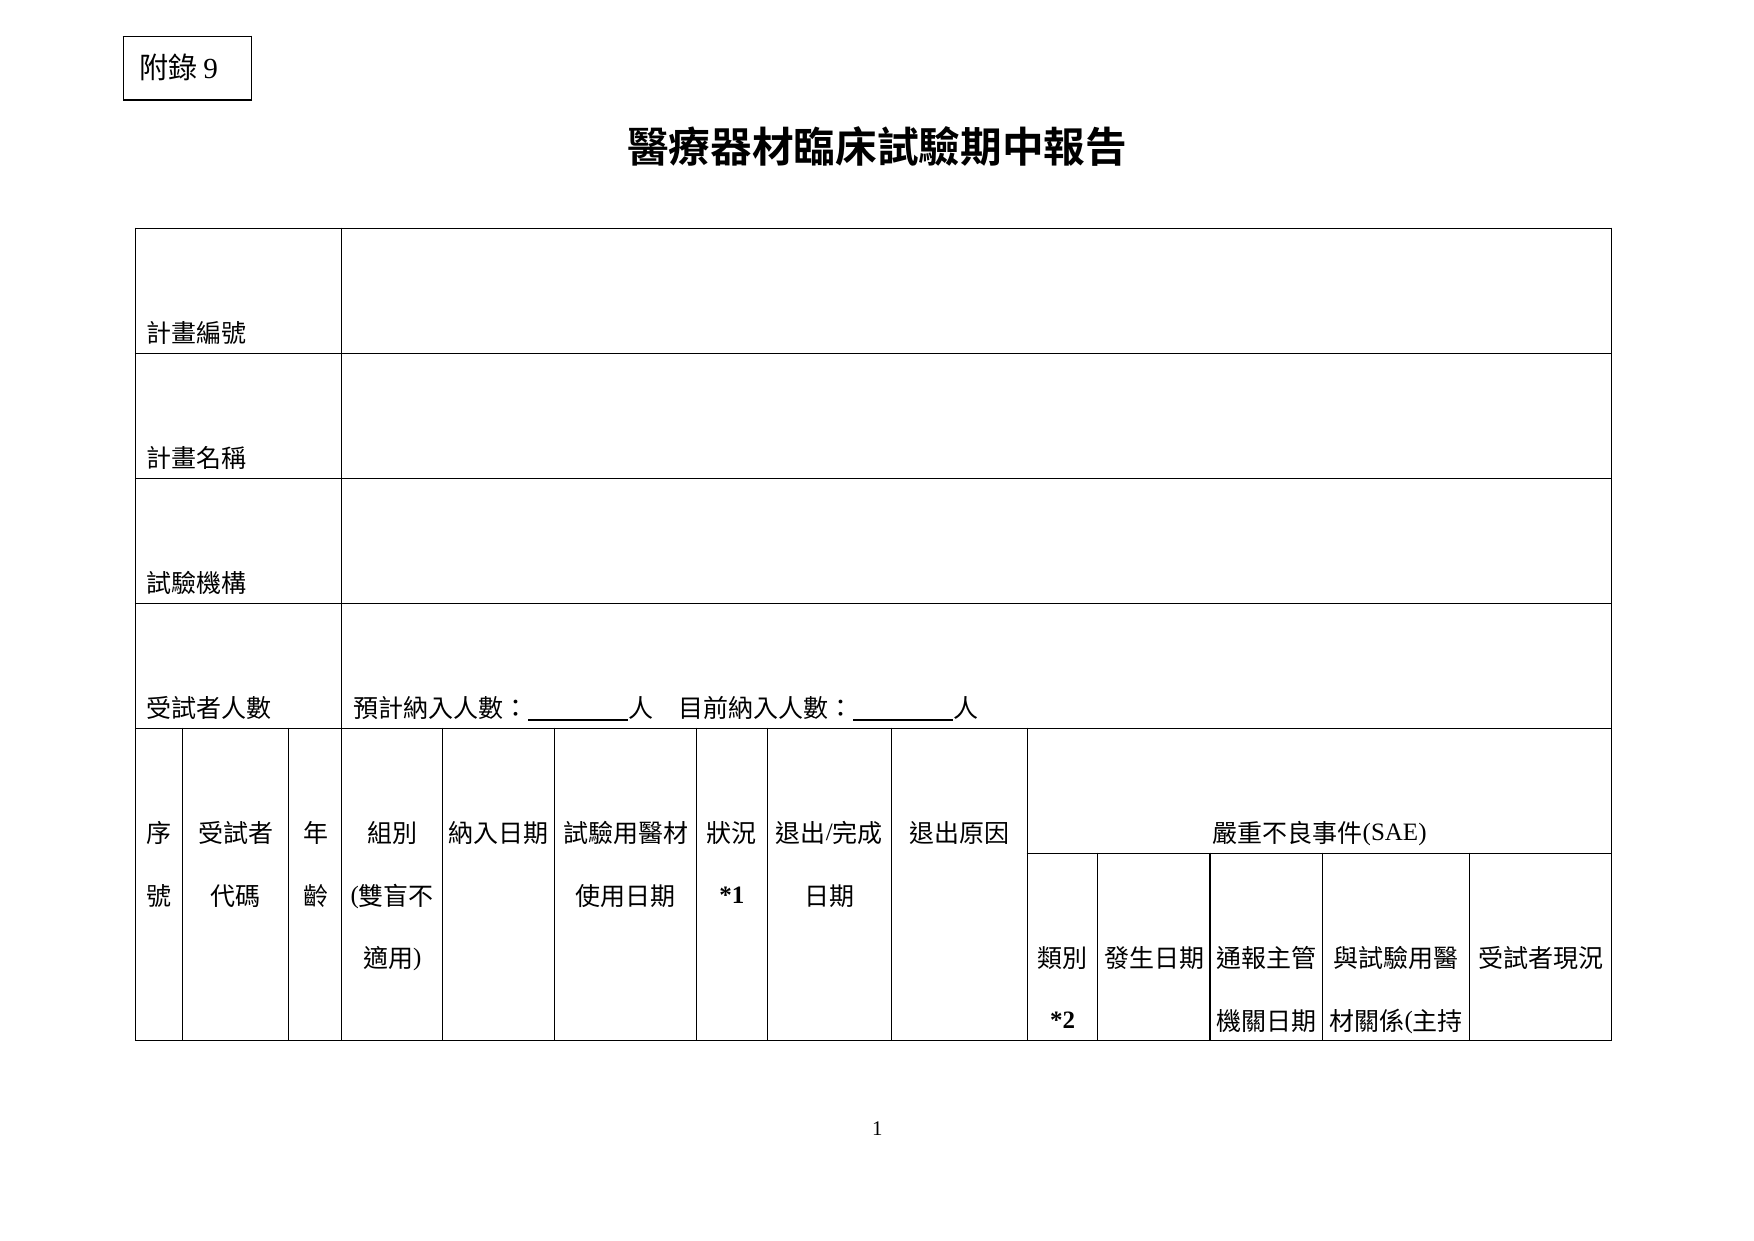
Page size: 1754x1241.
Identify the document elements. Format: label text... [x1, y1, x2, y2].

text 附錄9 [139, 45, 236, 86]
table_cell 試驗用醫材使用日期 [555, 729, 696, 1040]
table_cell 與試驗用醫材關係(主持 [1323, 854, 1469, 1040]
table_cell [342, 479, 1611, 602]
table_cell 嚴重不良事件(SAE) [1028, 729, 1611, 852]
table_cell 序號 [136, 729, 182, 1040]
table_cell 退出/完成日期 [768, 729, 891, 1040]
table_cell 受試者現況 [1470, 854, 1611, 1040]
table_cell 組別 (雙盲不適用) [342, 729, 442, 1040]
table_header 計畫編號 [136, 229, 341, 352]
table_cell 發生日期 [1098, 854, 1209, 1040]
table_cell 計畫名稱 [136, 354, 341, 477]
table_cell 試驗機構 [136, 479, 341, 602]
table_cell 受試者代碼 [183, 729, 288, 1040]
table_cell 狀況 *1 [697, 729, 767, 1040]
table_cell 預計納入人數： 人 目前納入人數： 人 [342, 604, 1611, 727]
table_cell 退出原因 [892, 729, 1027, 1040]
table_cell 年齡 [289, 729, 341, 1040]
text 醫療器材臨床試驗期中報告 [124, 102, 1630, 165]
table_cell [342, 354, 1611, 477]
text [124, 37, 251, 99]
table_cell 受試者人數 [136, 604, 341, 727]
table_cell 納入日期 [443, 729, 554, 1040]
table_cell 類別 *2 [1028, 854, 1097, 1040]
table_header [342, 229, 1611, 352]
table_cell 通報主管機關日期 [1211, 854, 1322, 1040]
